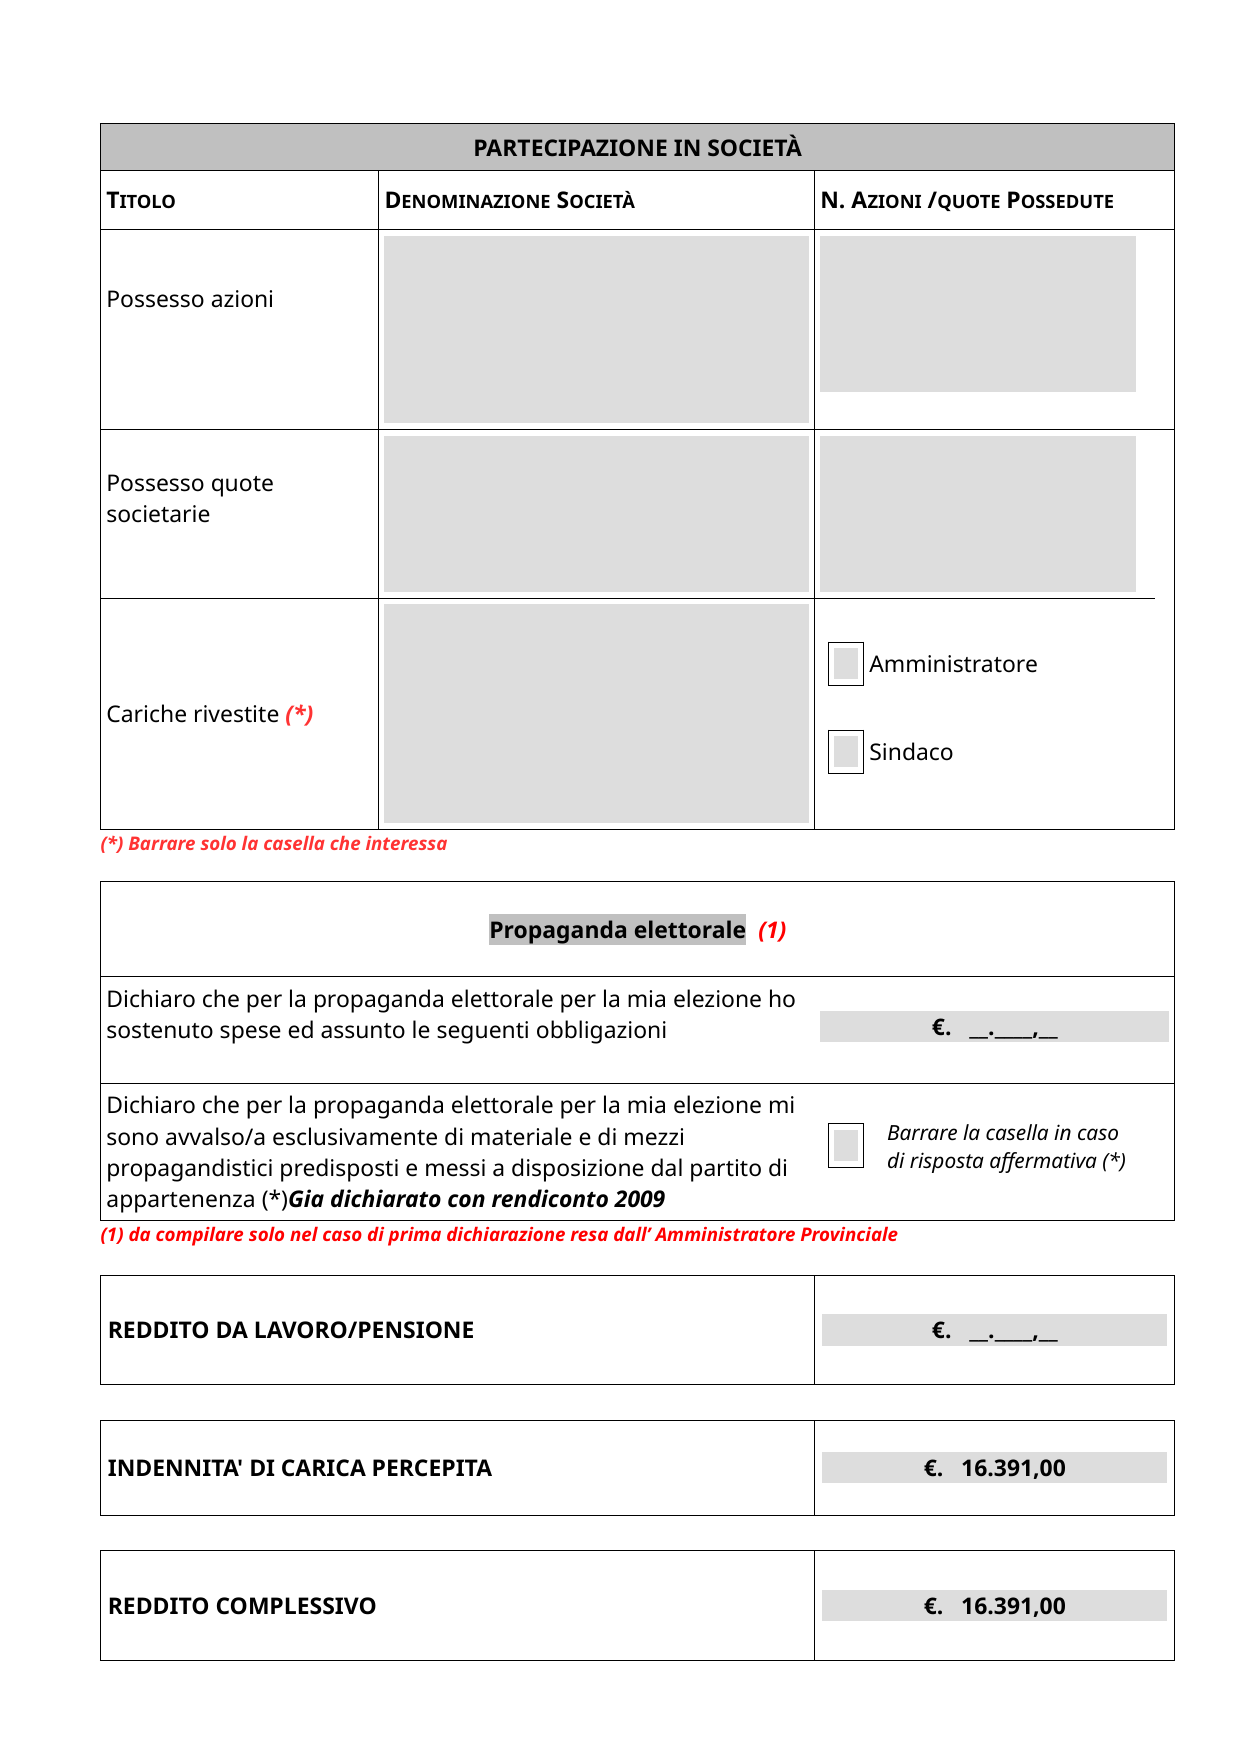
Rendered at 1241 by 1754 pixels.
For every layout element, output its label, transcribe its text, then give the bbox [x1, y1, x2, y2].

table_cell REDDITO DA LAVORO/PENSIONE [101, 1276, 814, 1384]
table_cell REDDITO COMPLESSIVO [101, 1551, 814, 1660]
table_cell Barrare la casella in caso di risposta affermativa (*) [881, 1084, 1142, 1220]
table_cell [1142, 730, 1155, 773]
table_cell [829, 1124, 863, 1167]
table_cell [1142, 1084, 1155, 1123]
table_cell [1163, 830, 1175, 881]
table_cell [815, 1167, 828, 1220]
table_cell Cariche rivestite (*) [101, 599, 378, 829]
table_cell [379, 599, 814, 829]
table_cell €. __.____,__ [815, 1276, 1174, 1384]
table_cell [1142, 1221, 1151, 1275]
table_cell Sindaco [864, 730, 1142, 773]
table_cell Dichiaro che per la propaganda elettorale per la mia elezione ho sostenuto spese ed assunto le seguenti obbligazioni [101, 977, 814, 1082]
table_cell [815, 599, 1142, 642]
table_cell €. __.____,__ [815, 977, 1174, 1082]
table_cell [864, 1123, 881, 1167]
table_cell [1142, 1385, 1151, 1420]
table_cell [864, 1167, 881, 1220]
table_cell [1151, 1221, 1162, 1275]
table_cell [1155, 1084, 1174, 1123]
table_cell (1) da compilare solo nel caso di prima dichiarazione resa dall’ Amministratore Provinciale [100, 1221, 1142, 1275]
table_cell [1142, 642, 1155, 685]
table_cell Titolo [101, 171, 378, 229]
table_cell Dichiaro che per la propaganda elettorale per la mia elezione mi sono avvalso/a esclusivamente di materiale e di mezzi propagandistici predisposti e messi a disposizione dal partito di appartenenza (*)Gia dichiarato con rendiconto 2009 [101, 1084, 814, 1220]
table_cell €. 16.391,00 [815, 1551, 1174, 1660]
table_cell [828, 1168, 863, 1220]
table_cell [1142, 1167, 1155, 1220]
table_cell [1142, 599, 1155, 642]
table_cell [815, 773, 1142, 829]
table_cell [1142, 685, 1155, 729]
table_cell [1142, 1123, 1155, 1167]
table_cell [1142, 773, 1155, 829]
table_cell €. 16.391,00 [815, 1421, 1174, 1515]
table_header PARTECIPAZIONE IN SOCIETÀ [101, 124, 1174, 170]
table_cell Amministratore [864, 642, 1142, 685]
table_cell Possesso azioni [101, 230, 378, 429]
table_cell [1155, 430, 1174, 598]
table_cell Possesso quote societarie [101, 430, 378, 598]
table_cell [1151, 1385, 1162, 1420]
table_cell [864, 1084, 881, 1123]
table_cell [1163, 1221, 1175, 1275]
table_cell [100, 1385, 1142, 1420]
table_cell [829, 643, 863, 685]
table_cell [1155, 598, 1174, 642]
table_cell [1163, 1385, 1175, 1420]
table_cell [828, 1084, 863, 1123]
table_cell INDENNITA' DI CARICA PERCEPITA [101, 1421, 814, 1515]
table_cell [1142, 230, 1155, 429]
table_cell N. Azioni /quote Possedute [815, 171, 1142, 229]
table_cell [815, 730, 828, 773]
table_cell [1155, 230, 1174, 429]
table_cell [1155, 642, 1174, 685]
table_cell [815, 642, 828, 685]
table_cell Propaganda elettorale (1) [101, 882, 1174, 976]
table_cell [1142, 430, 1155, 598]
table_cell [1155, 1167, 1174, 1220]
table_cell Denominazione Società [379, 171, 814, 229]
table_cell [815, 1084, 828, 1123]
table_cell [815, 230, 1142, 429]
table_cell (*) Barrare solo la casella che interessa [100, 830, 1142, 881]
table_cell [1155, 685, 1174, 729]
table_cell [815, 685, 1142, 729]
table_cell [829, 731, 863, 773]
table_cell [1155, 730, 1174, 773]
table_cell [1142, 1516, 1151, 1550]
table_cell [1155, 773, 1174, 829]
table_cell [1151, 830, 1162, 881]
table_cell [1142, 171, 1155, 229]
table_cell [379, 430, 814, 598]
table_cell [815, 1123, 828, 1167]
table_cell [379, 230, 814, 429]
table_cell [1155, 171, 1174, 229]
table_cell [1151, 1516, 1162, 1550]
table_cell [1163, 1516, 1175, 1550]
table_cell [1155, 1123, 1174, 1167]
table_cell [1142, 830, 1151, 881]
table_cell [815, 430, 1142, 598]
table_cell [100, 1516, 1142, 1550]
